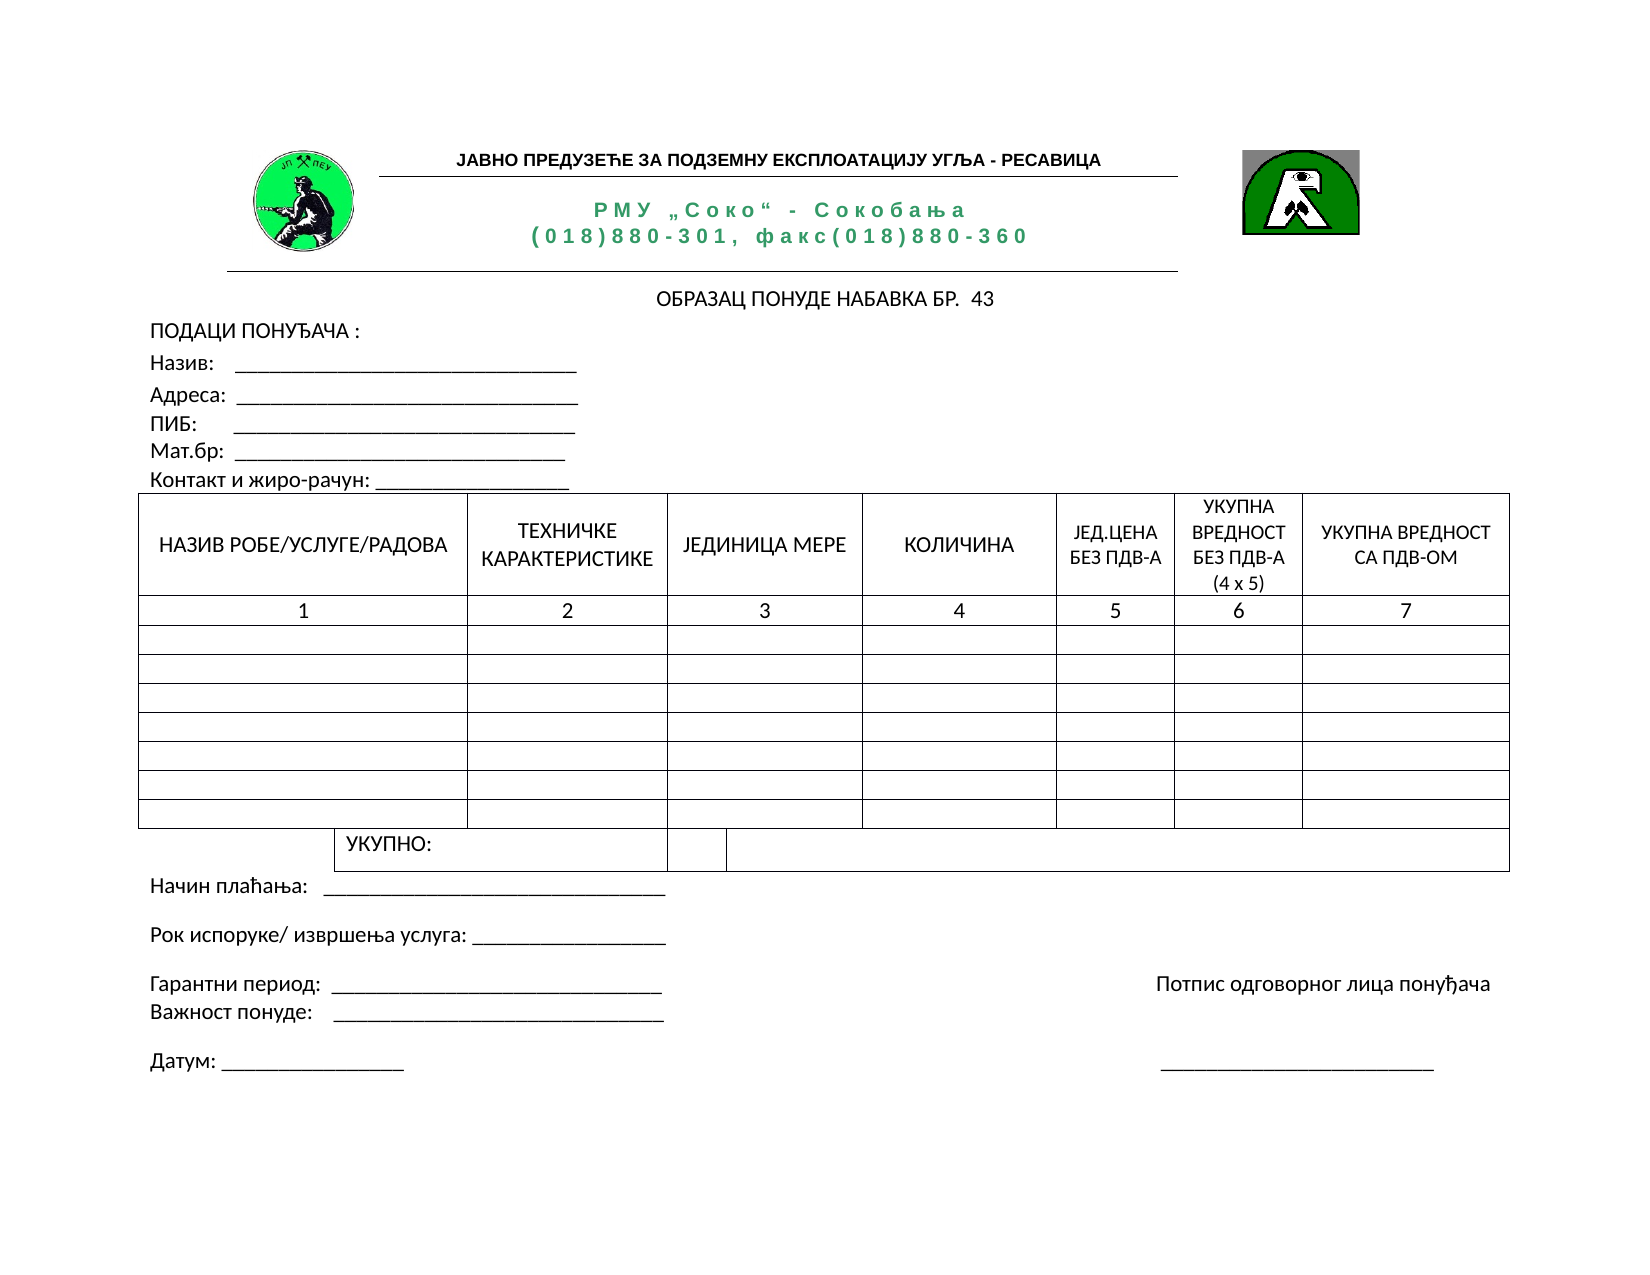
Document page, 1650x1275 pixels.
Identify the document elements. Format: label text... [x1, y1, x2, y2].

text Рок испоруке/ извршења услуга: _________________ [150, 920, 1500, 948]
text Мат.бр: _____________________________ [150, 437, 1500, 465]
table_cell [139, 800, 467, 828]
text ПИБ: ______________________________ [150, 409, 1500, 437]
table_cell [668, 655, 862, 683]
table_cell [139, 829, 334, 871]
table_cell [468, 742, 667, 770]
table_cell [1057, 684, 1174, 712]
table_cell [139, 771, 467, 799]
table_cell 6 [1175, 596, 1302, 624]
table_header [1178, 150, 1424, 271]
table_cell [1303, 742, 1509, 770]
table_cell РМУ „Соко“ - Сокобања (018)880-301, факс(018)880-360 [379, 177, 1178, 271]
table_cell [468, 626, 667, 653]
table_cell [668, 713, 862, 741]
table_header УКУПНА ВРЕДНОСТ БЕЗ ПДВ-А (4 x 5) [1175, 494, 1302, 595]
table_header ЈАВНО ПРЕДУЗЕЋЕ ЗА ПОДЗЕМНУ ЕКСПЛОАТАЦИЈУ УГЉА - РЕСАВИЦА [379, 150, 1178, 176]
table_cell [139, 684, 467, 712]
table_header ТЕХНИЧКЕ КАРАКТЕРИСТИКЕ [468, 494, 667, 595]
table_cell [863, 742, 1056, 770]
text Назив: ______________________________ [150, 348, 1500, 376]
table_cell [1303, 655, 1509, 683]
table_cell [468, 684, 667, 712]
table_header [227, 150, 379, 271]
table_cell [1175, 626, 1302, 653]
table_header УКУПНА ВРЕДНОСТ СА ПДВ-ОМ [1303, 494, 1509, 595]
table_cell [863, 800, 1056, 828]
table_cell [139, 655, 467, 683]
table_cell [1175, 771, 1302, 799]
table_cell [863, 684, 1056, 712]
table_cell [468, 800, 667, 828]
table_cell [1057, 771, 1174, 799]
table_header НАЗИВ РОБЕ/УСЛУГЕ/РАДОВА [139, 494, 467, 595]
table_cell [1175, 742, 1302, 770]
table_cell 7 [1303, 596, 1509, 624]
table_cell [863, 626, 1056, 653]
table_cell [1057, 800, 1174, 828]
picture [252, 150, 354, 252]
text Начин плаћања: ______________________________ [150, 872, 1500, 899]
table_cell 2 [468, 596, 667, 624]
table_cell [1303, 684, 1509, 712]
text Гарантни период: _____________________________ Потпис одговорног лица понуђача Важност понуде: _____________________________ [150, 969, 1500, 1025]
table_cell [863, 655, 1056, 683]
table_cell [1175, 800, 1302, 828]
table_cell [668, 829, 726, 871]
table_cell 1 [139, 596, 467, 624]
table_cell [727, 829, 1509, 871]
table_cell [1303, 713, 1509, 741]
table_cell [668, 684, 862, 712]
table_cell [468, 771, 667, 799]
table_cell 4 [863, 596, 1056, 624]
table_cell [1303, 626, 1509, 653]
table_cell [1303, 800, 1509, 828]
table_cell [668, 771, 862, 799]
table_cell [468, 655, 667, 683]
table_header ЈЕДИНИЦА МЕРЕ [668, 494, 862, 595]
table_cell [863, 771, 1056, 799]
table_cell [863, 713, 1056, 741]
picture [1242, 150, 1360, 235]
table_cell [1303, 771, 1509, 799]
table_cell [139, 742, 467, 770]
table_cell 5 [1057, 596, 1174, 624]
table_cell 3 [668, 596, 862, 624]
table_cell [668, 626, 862, 653]
table_cell [1057, 626, 1174, 653]
table_cell [139, 713, 467, 741]
table_header КОЛИЧИНА [863, 494, 1056, 595]
table_cell [1057, 713, 1174, 741]
table_cell [1175, 684, 1302, 712]
table_cell [468, 713, 667, 741]
table_cell [139, 626, 467, 653]
table_cell [1057, 742, 1174, 770]
text Адреса: ______________________________ [150, 381, 1500, 409]
table_header ЈЕД.ЦЕНА БЕЗ ПДВ-А [1057, 494, 1174, 595]
table_cell [1175, 655, 1302, 683]
text ОБРАЗАЦ ПОНУДЕ НАБАВКА БР. 43 [150, 284, 1500, 312]
table_cell [1057, 655, 1174, 683]
table_cell УКУПНО: [335, 829, 667, 871]
table_cell [1175, 713, 1302, 741]
table_cell [668, 800, 862, 828]
text Контакт и жиро-рачун: _________________ [150, 465, 1500, 493]
text Датум: ________________ ________________________ [150, 1046, 1500, 1074]
table_cell [668, 742, 862, 770]
text ПОДАЦИ ПОНУЂАЧА : [150, 316, 1500, 344]
